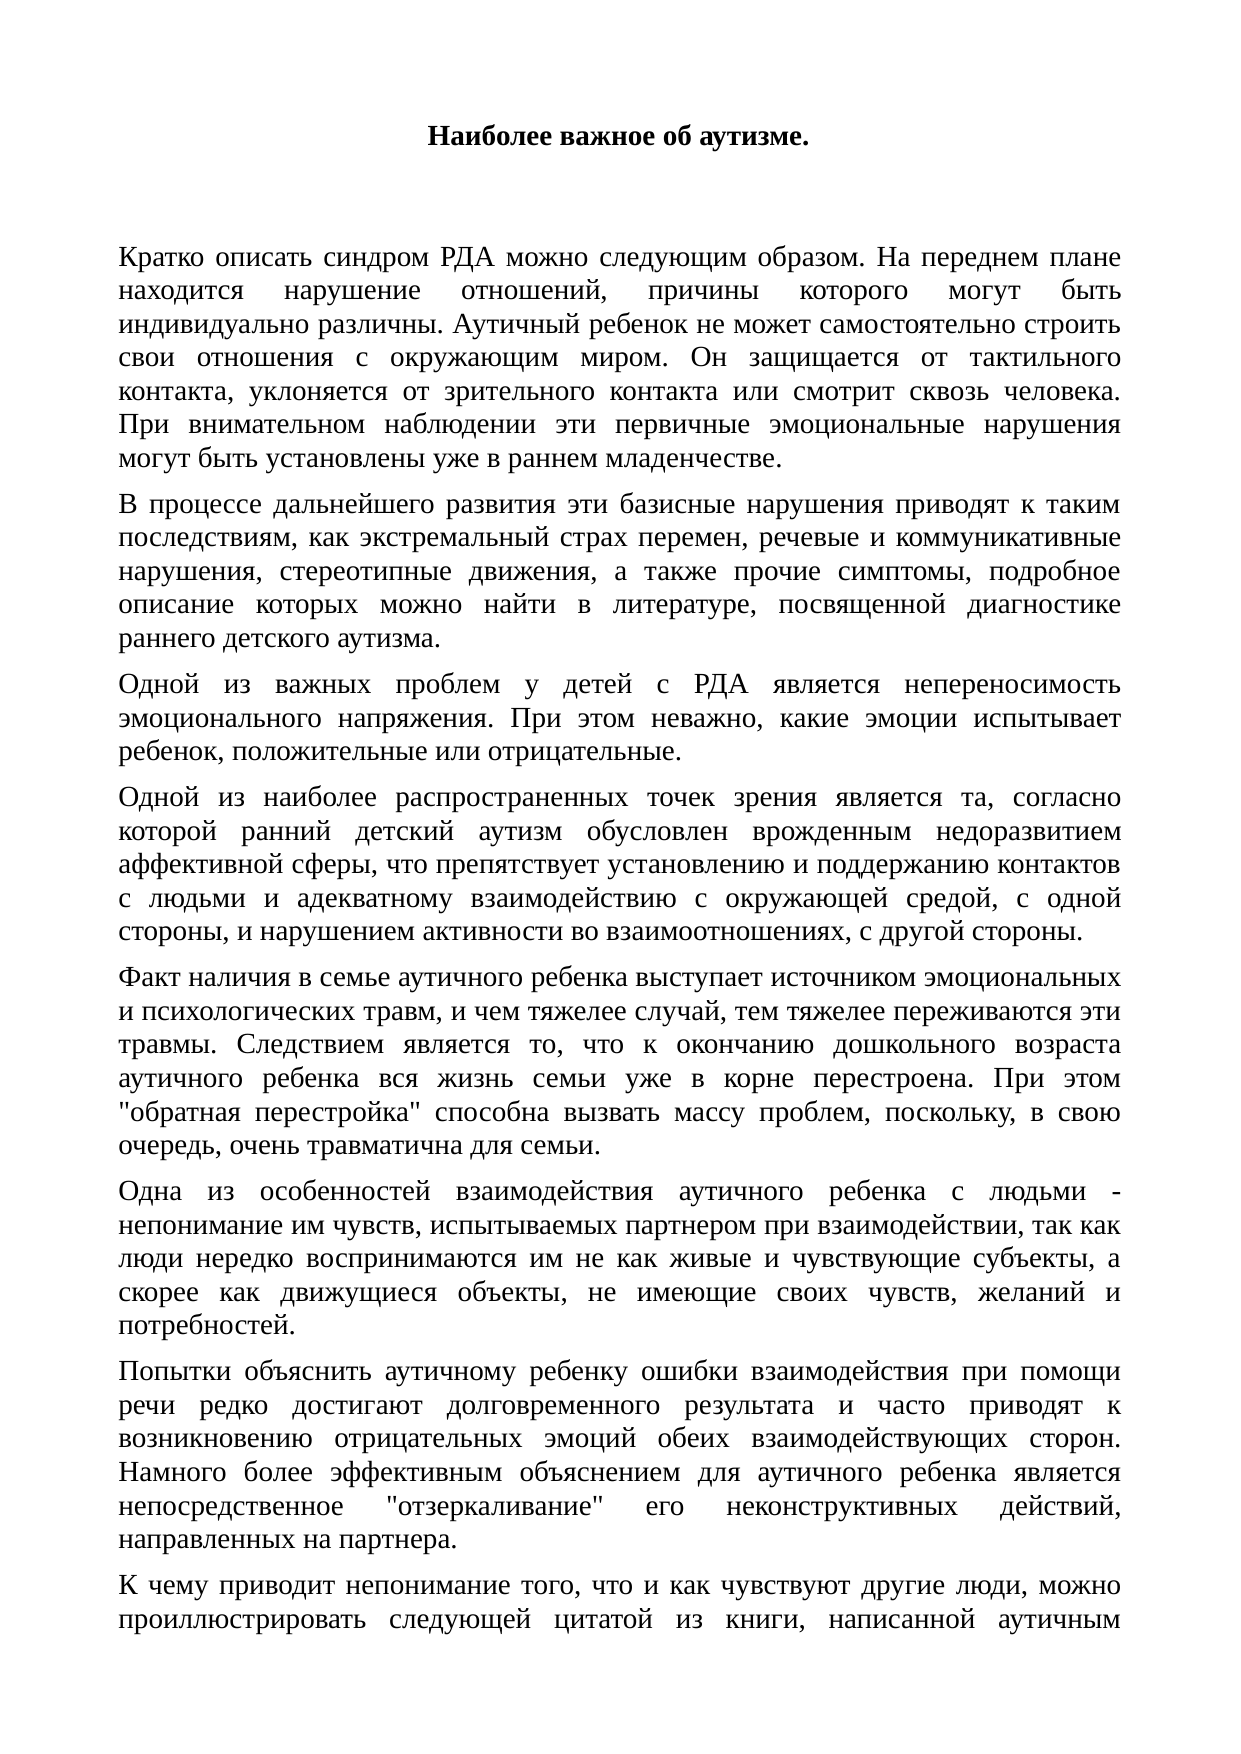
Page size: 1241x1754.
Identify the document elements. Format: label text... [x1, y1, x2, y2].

text Попытки объяснить аутичному ребенку ошибки взаимодействия при помощи речи редко достигают долговременного результата и часто приводят к возникновению отрицательных эмоций обеих взаимодействующих сторон. Намного более эффективным объяснением для аутичного ребенка является непосредственное "отзеркаливание" его неконструктивных действий, направленных на партнера. [118, 1353, 1122, 1555]
text Наиболее важное об аутизме. [118, 118, 1122, 209]
text Одна из особенностей взаимодействия аутичного ребенка с людьми - непонимание им чувств, испытываемых партнером при взаимодействии, так как люди нередко воспринимаются им не как живые и чувствующие субъекты, а скорее как движущиеся объекты, не имеющие своих чувств, желаний и потребностей. [118, 1173, 1122, 1341]
text Кратко описать синдром РДА можно следующим образом. На переднем плане находится нарушение отношений, причины которого могут быть индивидуально различны. Аутичный ребенок не может самостоятельно строить свои отношения с окружающим миром. Он защищается от тактильного контакта, уклоняется от зрительного контакта или смотрит сквозь человека. При внимательном наблюдении эти первичные эмоциональные нарушения могут быть установлены уже в раннем младенчестве. [118, 239, 1122, 473]
text Одной из наиболее распространенных точек зрения является та, согласно которой ранний детский аутизм обусловлен врожденным недоразвитием аффективной сферы, что препятствует установлению и поддержанию контактов с людьми и адекватному взаимодействию с окружающей средой, с одной стороны, и нарушением активности во взаимоотношениях, с другой стороны. [118, 779, 1122, 947]
text К чему приводит непонимание того, что и как чувствуют другие люди, можно проиллюстрировать следующей цитатой из книги, написанной аутичным [118, 1567, 1122, 1634]
text Факт наличия в семье аутичного ребенка выступает источником эмоциональных и психологических травм, и чем тяжелее случай, тем тяжелее переживаются эти травмы. Следствием является то, что к окончанию дошкольного возраста аутичного ребенка вся жизнь семьи уже в корне перестроена. При этом "обратная перестройка" способна вызвать массу проблем, поскольку, в свою очередь, очень травматична для семьи. [118, 959, 1122, 1161]
text Одной из важных проблем у детей с РДА является непереносимость эмоционального напряжения. При этом неважно, какие эмоции испытывает ребенок, положительные или отрицательные. [118, 666, 1122, 767]
text В процессе дальнейшего развития эти базисные нарушения приводят к таким последствиям, как экстремальный страх перемен, речевые и коммуникативные нарушения, стереотипные движения, а также прочие симптомы, подробное описание которых можно найти в литературе, посвященной диагностике раннего детского аутизма. [118, 486, 1122, 654]
